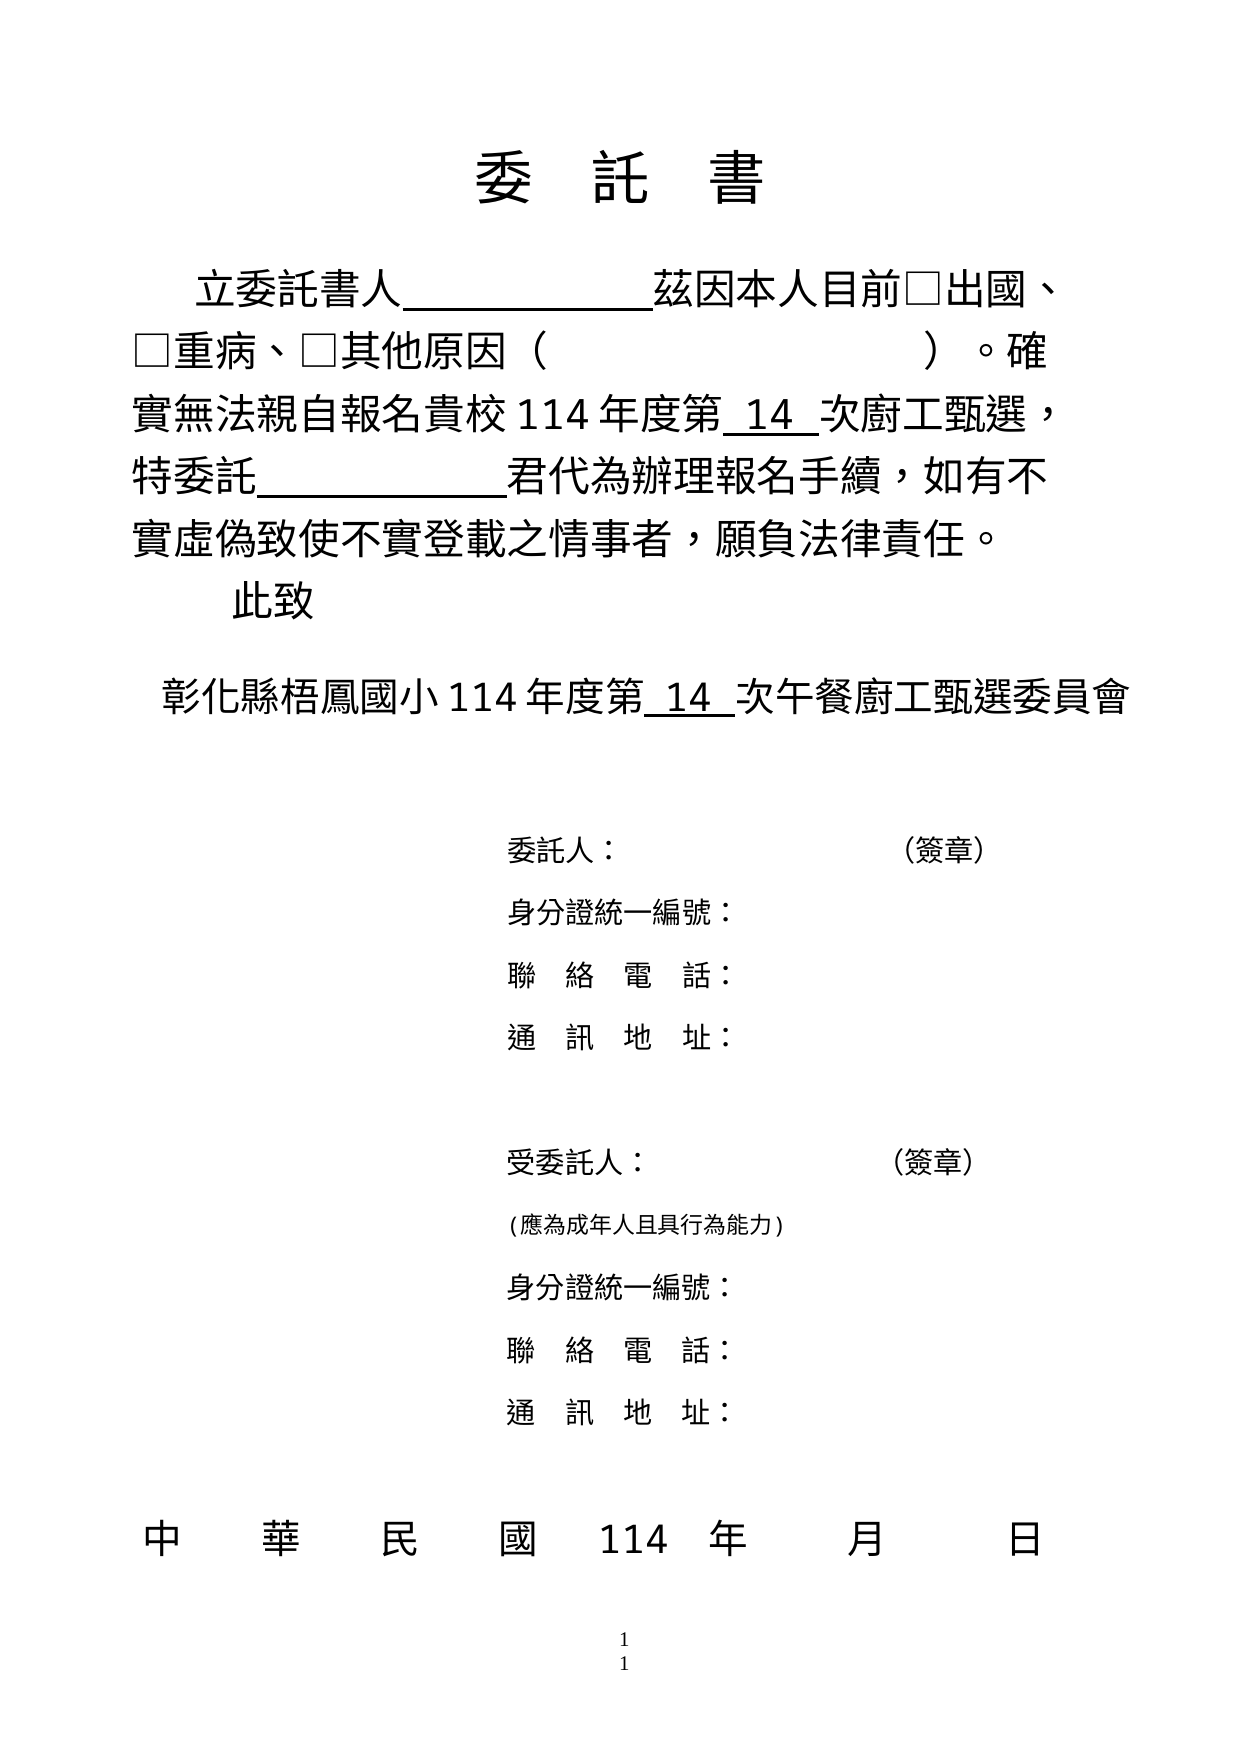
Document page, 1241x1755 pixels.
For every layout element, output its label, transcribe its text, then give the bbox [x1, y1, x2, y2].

text 此致 [106, 557, 1134, 619]
text 委託人： （簽章） [457, 807, 1134, 869]
text 立委託書人 茲因本人目前□出國、□重病、□其他原因（ ）。確實無法親自報名貴校114年度第 14 次廚工甄選，特委託 君代為辦理報名手續，如有不實虛偽致使不實登載之情事者，願負法律責任。 [131, 244, 1085, 557]
text 身分證統一編號： [457, 869, 1134, 932]
text 身分證統一編號： [456, 1244, 1134, 1307]
text 聯 絡 電 話： [457, 932, 1134, 994]
text (應為成年人且具行為能力) [456, 1182, 1134, 1244]
text 彰化縣梧鳳國小114年度第 14 次午餐廚工甄選委員會 [106, 619, 1134, 744]
text 聯 絡 電 話： [456, 1307, 1134, 1369]
text 受委託人： （簽章） [456, 1119, 1134, 1182]
text 中 華 民 國 114 年 月 日 [106, 1494, 1134, 1557]
text 通 訊 地 址： [456, 1369, 1134, 1432]
text 通 訊 地 址： [457, 994, 1134, 1057]
text 委 託 書 [106, 101, 1134, 226]
